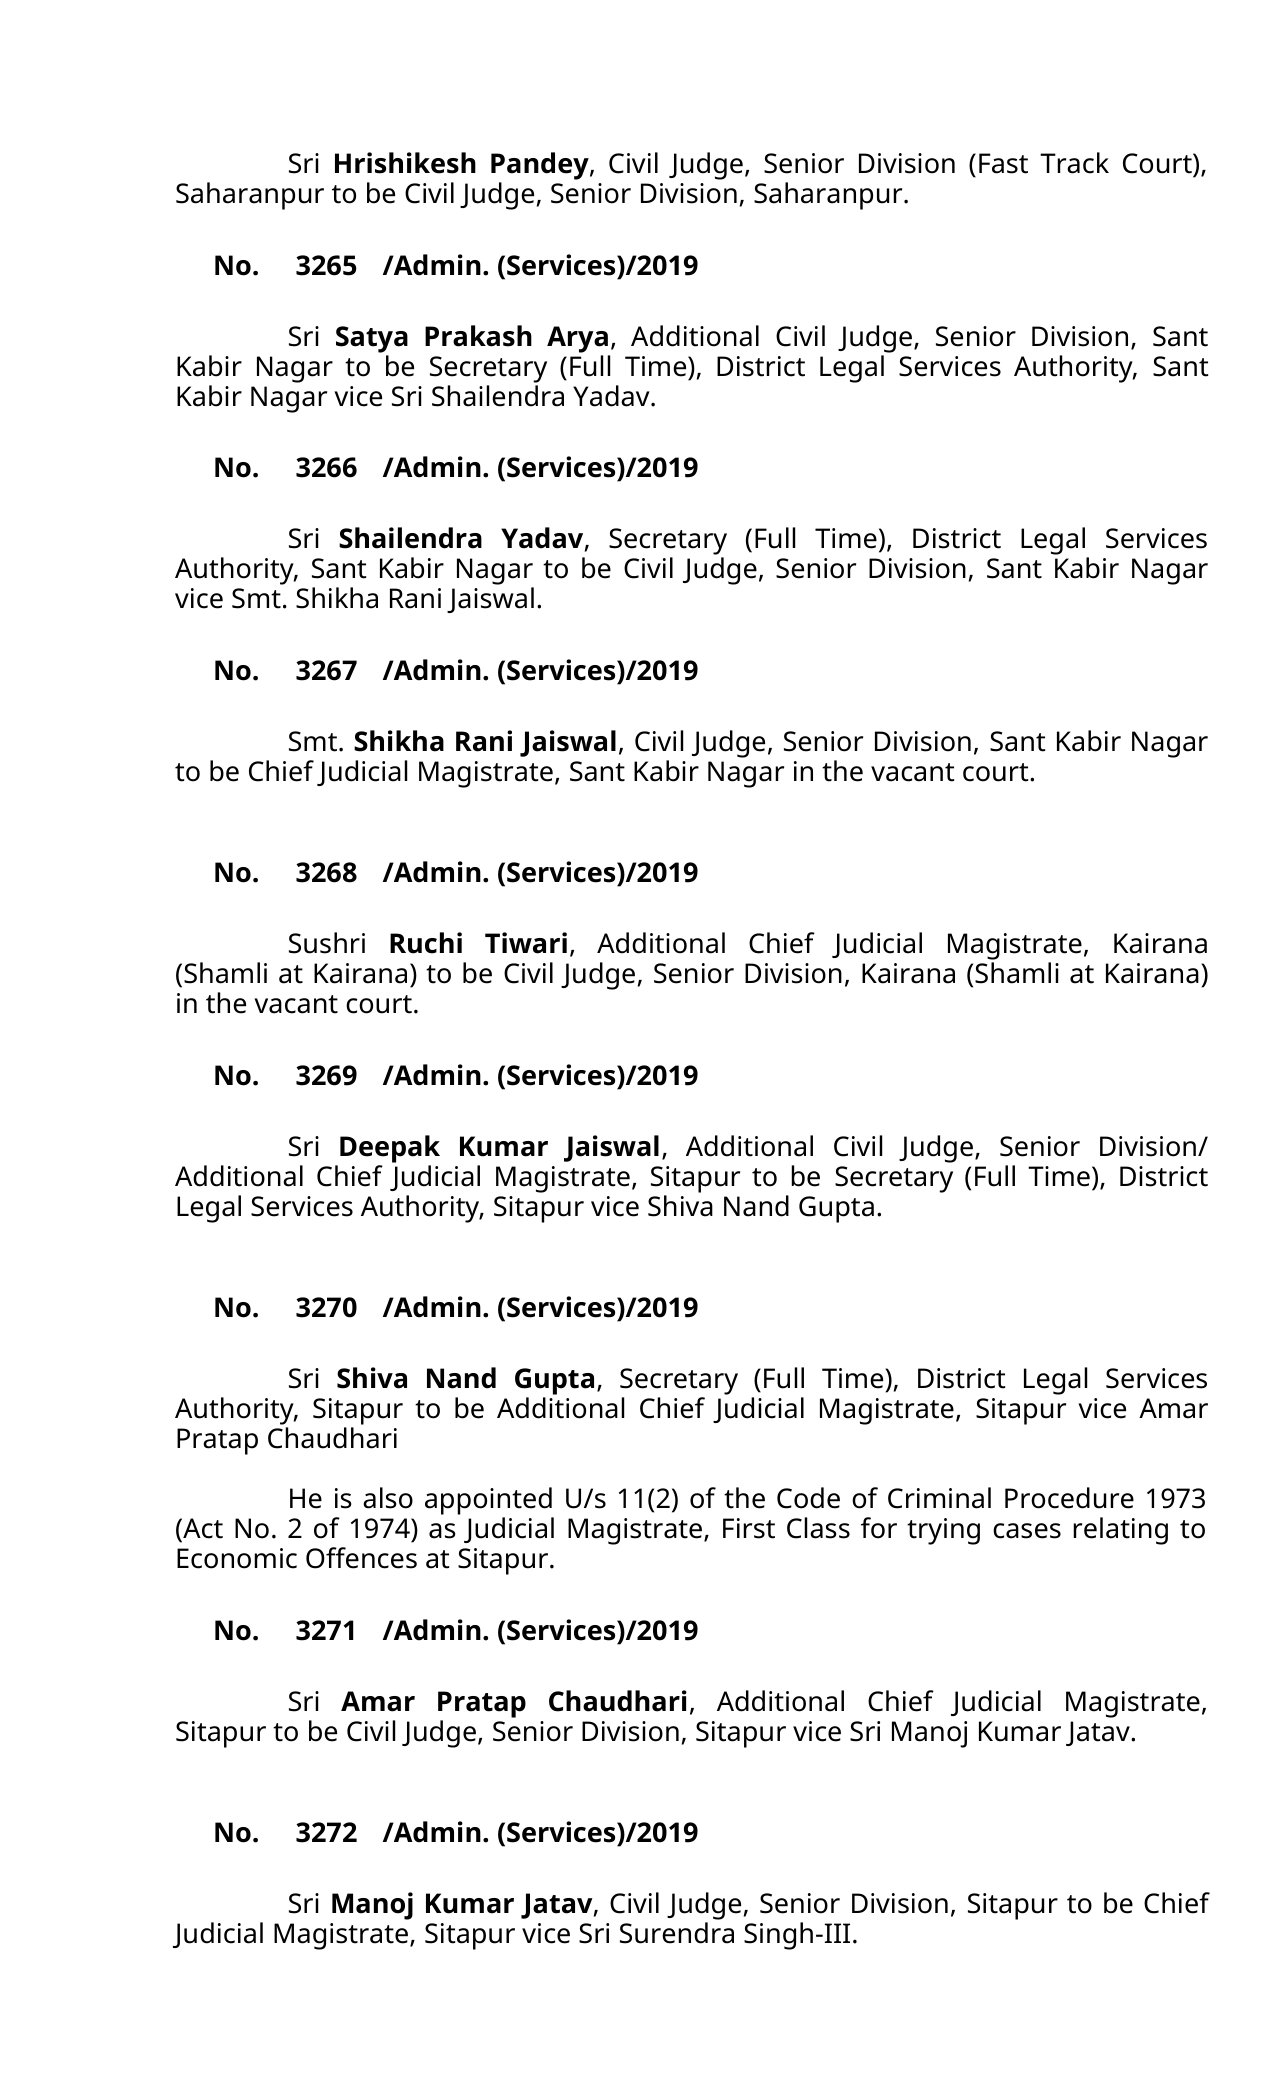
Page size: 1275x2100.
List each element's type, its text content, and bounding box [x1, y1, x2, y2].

table_header [284, 240, 371, 292]
text Sri Shailendra Yadav, Secretary (Full Time), District Legal Services Authority, Sant Kabir Nagar to be Civil Judge, Senior Division, Sant Kabir Nagar vice Smt. Shikha Rani Jaiswal. [175, 525, 1209, 615]
text Sri Deepak Kumar Jaiswal, Additional Civil Judge, Senior Division/ Additional Chief Judicial Magistrate, Sitapur to be Secretary (Full Time), District Legal Services Authority, Sitapur vice Shiva Nand Gupta. [175, 1132, 1209, 1222]
table_header No. [202, 1605, 284, 1657]
table_header [284, 848, 371, 900]
table_header /Admin. (Services)/2019 [371, 1808, 770, 1860]
table_header No. [202, 240, 284, 292]
table_header No. [202, 645, 284, 697]
table_header /Admin. (Services)/2019 [371, 1605, 770, 1657]
table_header No. [202, 848, 284, 900]
table_header /Admin. (Services)/2019 [371, 1050, 770, 1102]
table_header /Admin. (Services)/2019 [371, 443, 770, 495]
table_header No. [202, 1808, 284, 1860]
text Sri Hrishikesh Pandey, Civil Judge, Senior Division (Fast Track Court), Saharanpur to be Civil Judge, Senior Division, Saharanpur. [175, 150, 1209, 210]
table_header No. [202, 1050, 284, 1102]
text He is also appointed U/s 11(2) of the Code of Criminal Procedure 1973 (Act No. 2 of 1974) as Judicial Magistrate, First Class for trying cases relating to Economic Offences at Sitapur. [175, 1485, 1209, 1575]
table_header [284, 1283, 371, 1335]
text Sri Shiva Nand Gupta, Secretary (Full Time), District Legal Services Authority, Sitapur to be Additional Chief Judicial Magistrate, Sitapur vice Amar Pratap Chaudhari [175, 1365, 1209, 1455]
table_header /Admin. (Services)/2019 [371, 1283, 770, 1335]
text Sri Amar Pratap Chaudhari, Additional Chief Judicial Magistrate, Sitapur to be Civil Judge, Senior Division, Sitapur vice Sri Manoj Kumar Jatav. [175, 1687, 1209, 1747]
table_header [284, 1808, 371, 1860]
table_header /Admin. (Services)/2019 [371, 848, 770, 900]
table_header [284, 443, 371, 495]
text Sri Satya Prakash Arya, Additional Civil Judge, Senior Division, Sant Kabir Nagar to be Secretary (Full Time), District Legal Services Authority, Sant Kabir Nagar vice Sri Shailendra Yadav. [175, 322, 1209, 412]
table_header [284, 1050, 371, 1102]
table_header No. [202, 443, 284, 495]
table_header /Admin. (Services)/2019 [371, 240, 770, 292]
table_header No. [202, 1283, 284, 1335]
text Sushri Ruchi Tiwari, Additional Chief Judicial Magistrate, Kairana (Shamli at Kairana) to be Civil Judge, Senior Division, Kairana (Shamli at Kairana) in the vacant court. [175, 930, 1209, 1020]
text Sri Manoj Kumar Jatav, Civil Judge, Senior Division, Sitapur to be Chief Judicial Magistrate, Sitapur vice Sri Surendra Singh-III. [175, 1890, 1209, 1950]
text Smt. Shikha Rani Jaiswal, Civil Judge, Senior Division, Sant Kabir Nagar to be Chief Judicial Magistrate, Sant Kabir Nagar in the vacant court. [175, 727, 1209, 787]
table_header [284, 1605, 371, 1657]
table_header [284, 645, 371, 697]
table_header /Admin. (Services)/2019 [371, 645, 770, 697]
